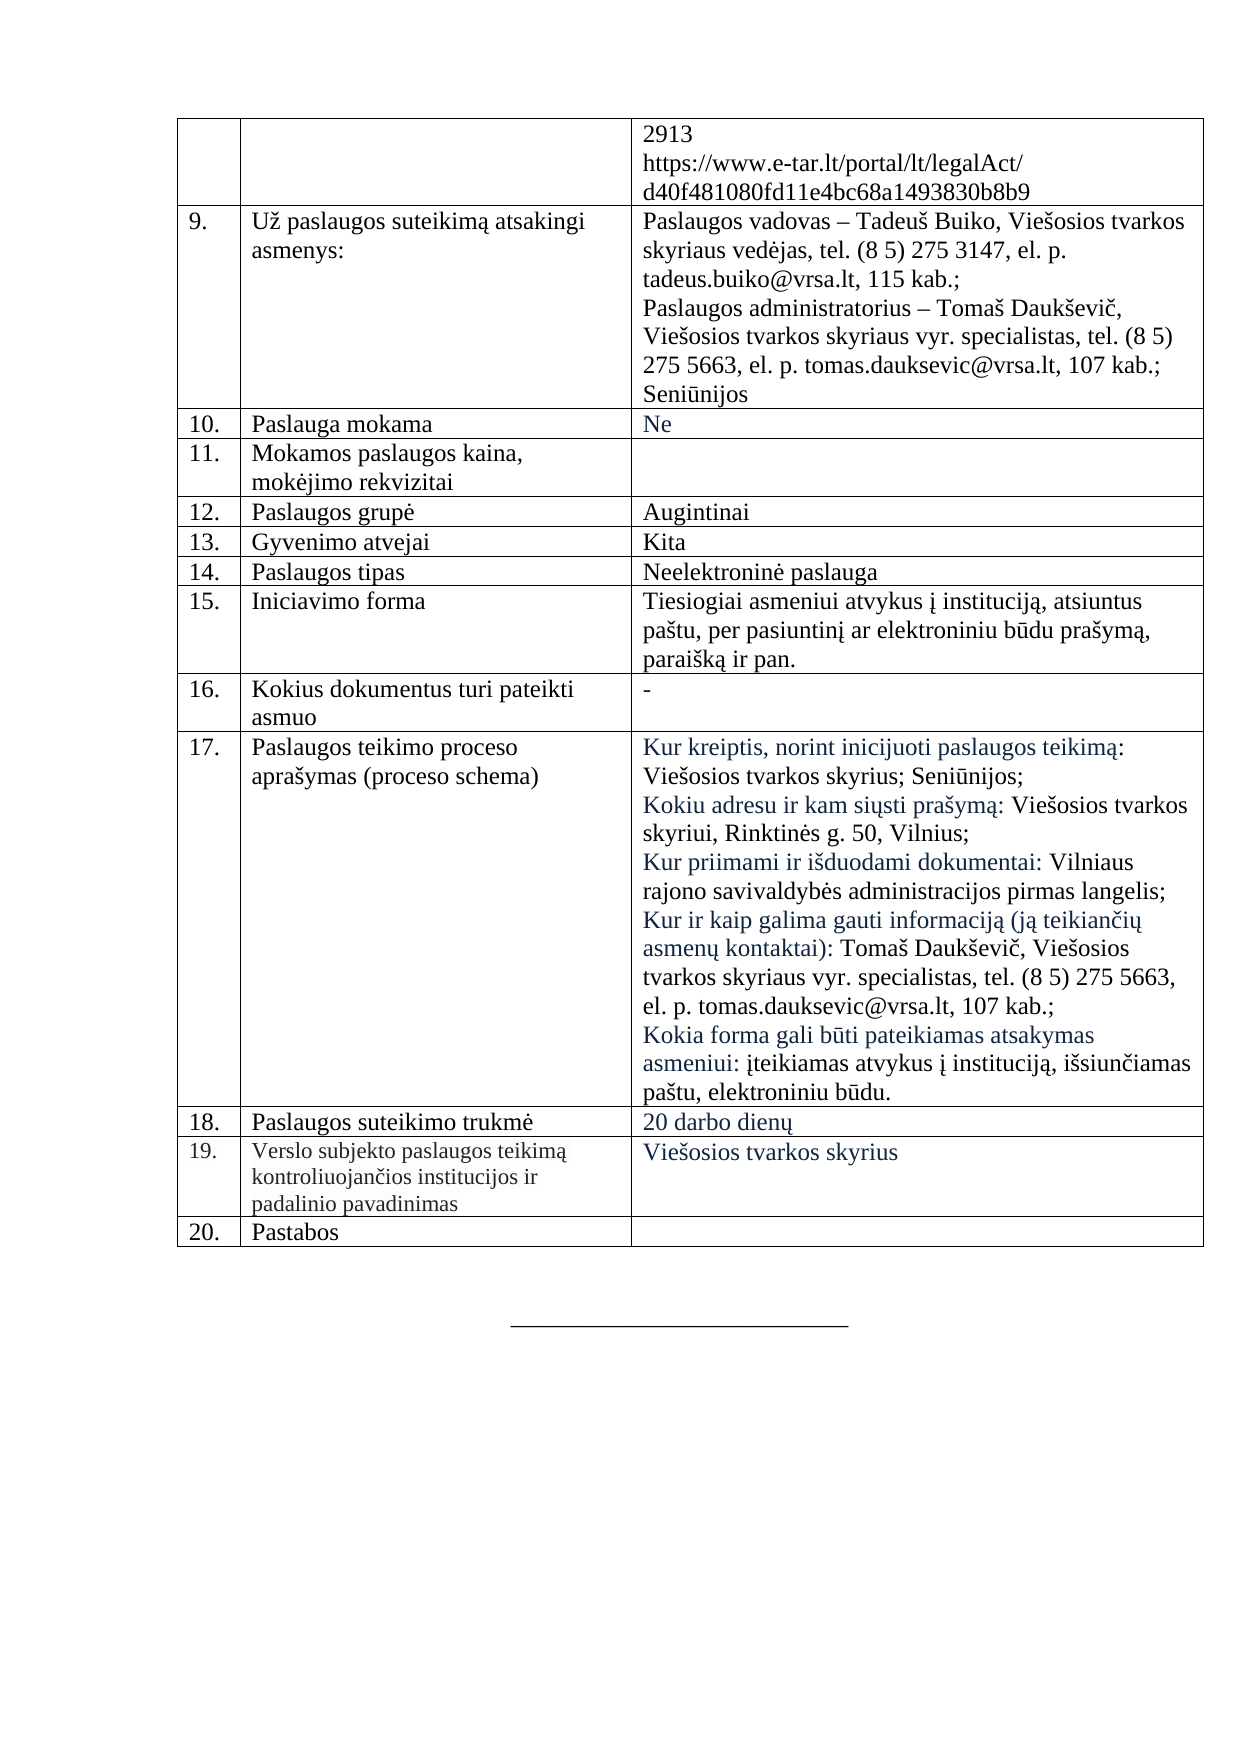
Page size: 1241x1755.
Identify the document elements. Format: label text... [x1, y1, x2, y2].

table_cell Paslaugos grupė [241, 497, 631, 526]
table_cell 17. [178, 732, 240, 1106]
table_cell [241, 119, 631, 205]
table_cell 15. [178, 586, 240, 673]
table_cell Paslauga mokama [241, 409, 631, 437]
table_cell Ne [632, 409, 1203, 437]
table_cell Gyvenimo atvejai [241, 527, 631, 556]
table_cell 13. [178, 527, 240, 556]
table_cell - [632, 674, 1203, 731]
table_cell 10. [178, 409, 240, 437]
table_cell Viešosios tvarkos skyrius [632, 1137, 1203, 1216]
table_cell 20 darbo dienų [632, 1107, 1203, 1136]
table_cell Paslaugos vadovas – Tadeuš Buiko, Viešosios tvarkos skyriaus vedėjas, tel. (8 5) 275 3147, el. p. tadeus.buiko@vrsa.lt, 115 kab.; Paslaugos administratorius – Tomaš Daukševič, Viešosios tvarkos skyriaus vyr. specialistas, tel. (8 5) 275 5663, el. p. tomas.dauksevic@vrsa.lt, 107 kab.; Seniūnijos [632, 206, 1203, 408]
table_cell Kokius dokumentus turi pateikti asmuo [241, 674, 631, 731]
table_cell  Augintinai [632, 497, 1203, 526]
table_cell 16. [178, 674, 240, 731]
table_cell Kur kreiptis, norint inicijuoti paslaugos teikimą: Viešosios tvarkos skyrius; Seniūnijos; Kokiu adresu ir kam siųsti prašymą: Viešosios tvarkos skyriui, Rinktinės g. 50, Vilnius; Kur priimami ir išduodami dokumentai: Vilniaus rajono savivaldybės administracijos pirmas langelis; Kur ir kaip galima gauti informaciją (ją teikiančių asmenų kontaktai): Tomaš Daukševič, Viešosios tvarkos skyriaus vyr. specialistas, tel. (8 5) 275 5663, el. p. tomas.dauksevic@vrsa.lt, 107 kab.; Kokia forma gali būti pateikiamas atsakymas asmeniui: įteikiamas atvykus į instituciją, išsiunčiamas paštu, elektroniniu būdu. [632, 732, 1203, 1106]
table_cell Neelektroninė paslauga [632, 557, 1203, 585]
table_cell 12. [178, 497, 240, 526]
table_cell Iniciavimo forma [241, 586, 631, 673]
table_cell 2913 https://www.e-tar.lt/portal/lt/legalAct/d40f481080fd11e4bc68a1493830b8b9 [632, 119, 1203, 205]
table_cell Pastabos [241, 1217, 631, 1246]
table_cell Už paslaugos suteikimą atsakingi asmenys: [241, 206, 631, 408]
table_cell [178, 119, 240, 205]
table_cell Paslaugos teikimo proceso aprašymas (proceso schema) [241, 732, 631, 1106]
table_cell 9. [178, 206, 240, 408]
table_cell Paslaugos tipas [241, 557, 631, 585]
table_cell Verslo subjekto paslaugos teikimą kontroliuojančios institucijos ir padalinio pavadinimas [241, 1137, 631, 1216]
table_cell 14. [178, 557, 240, 585]
table_cell 18. [178, 1107, 240, 1136]
table_cell  Kita [632, 527, 1203, 556]
table_cell Paslaugos suteikimo trukmė [241, 1107, 631, 1136]
table_cell [632, 1217, 1203, 1246]
table_cell [632, 439, 1203, 496]
text ___________________________ [177, 1301, 1181, 1330]
table_cell Mokamos paslaugos kaina, mokėjimo rekvizitai [241, 439, 631, 496]
table_cell Tiesiogiai asmeniui atvykus į instituciją, atsiuntus paštu, per pasiuntinį ar elektroniniu būdu prašymą, paraišką ir pan. [632, 586, 1203, 673]
table_cell 20. [178, 1217, 240, 1246]
table_cell 19. [178, 1137, 240, 1216]
table_cell 11. [178, 439, 240, 496]
